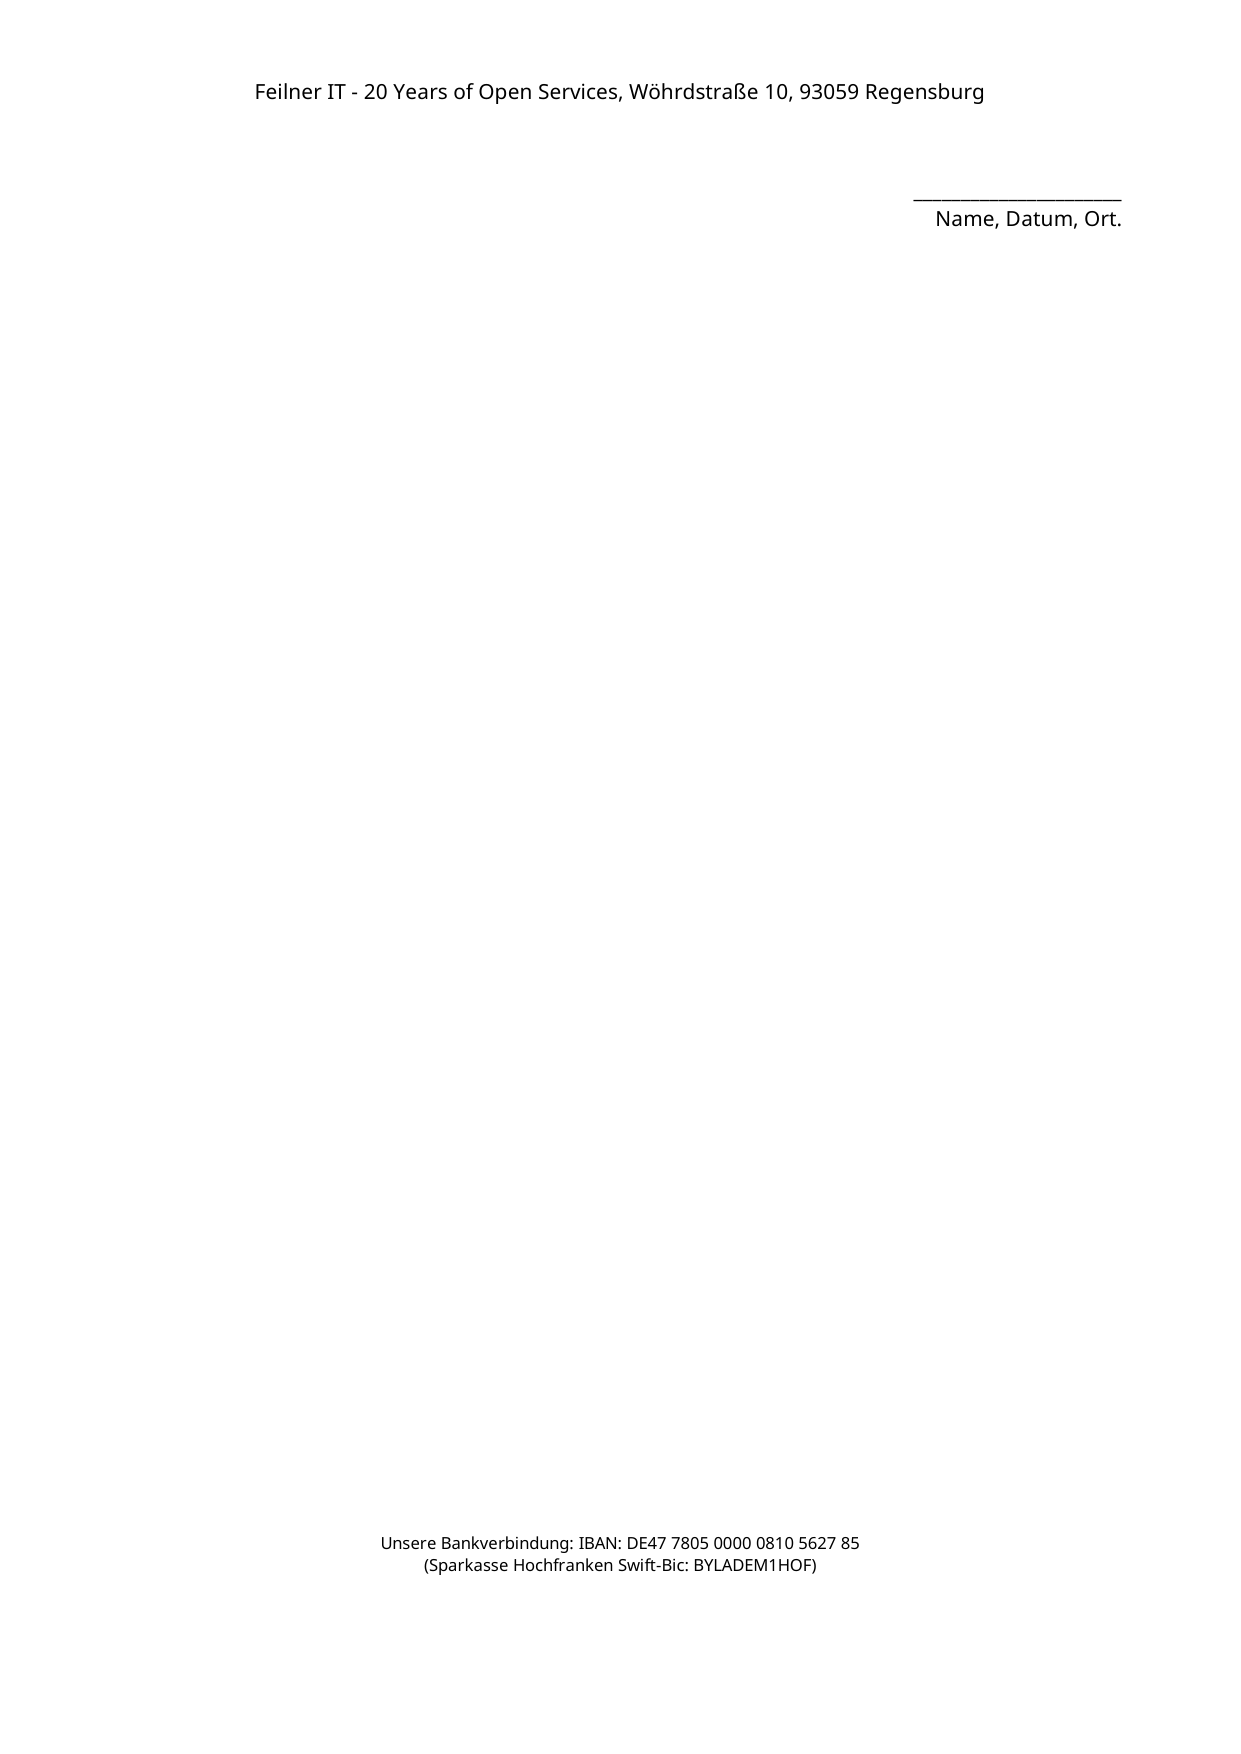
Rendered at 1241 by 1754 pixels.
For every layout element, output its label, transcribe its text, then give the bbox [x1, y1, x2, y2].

text ______________________ Name, Datum, Ort. [118, 176, 1122, 233]
